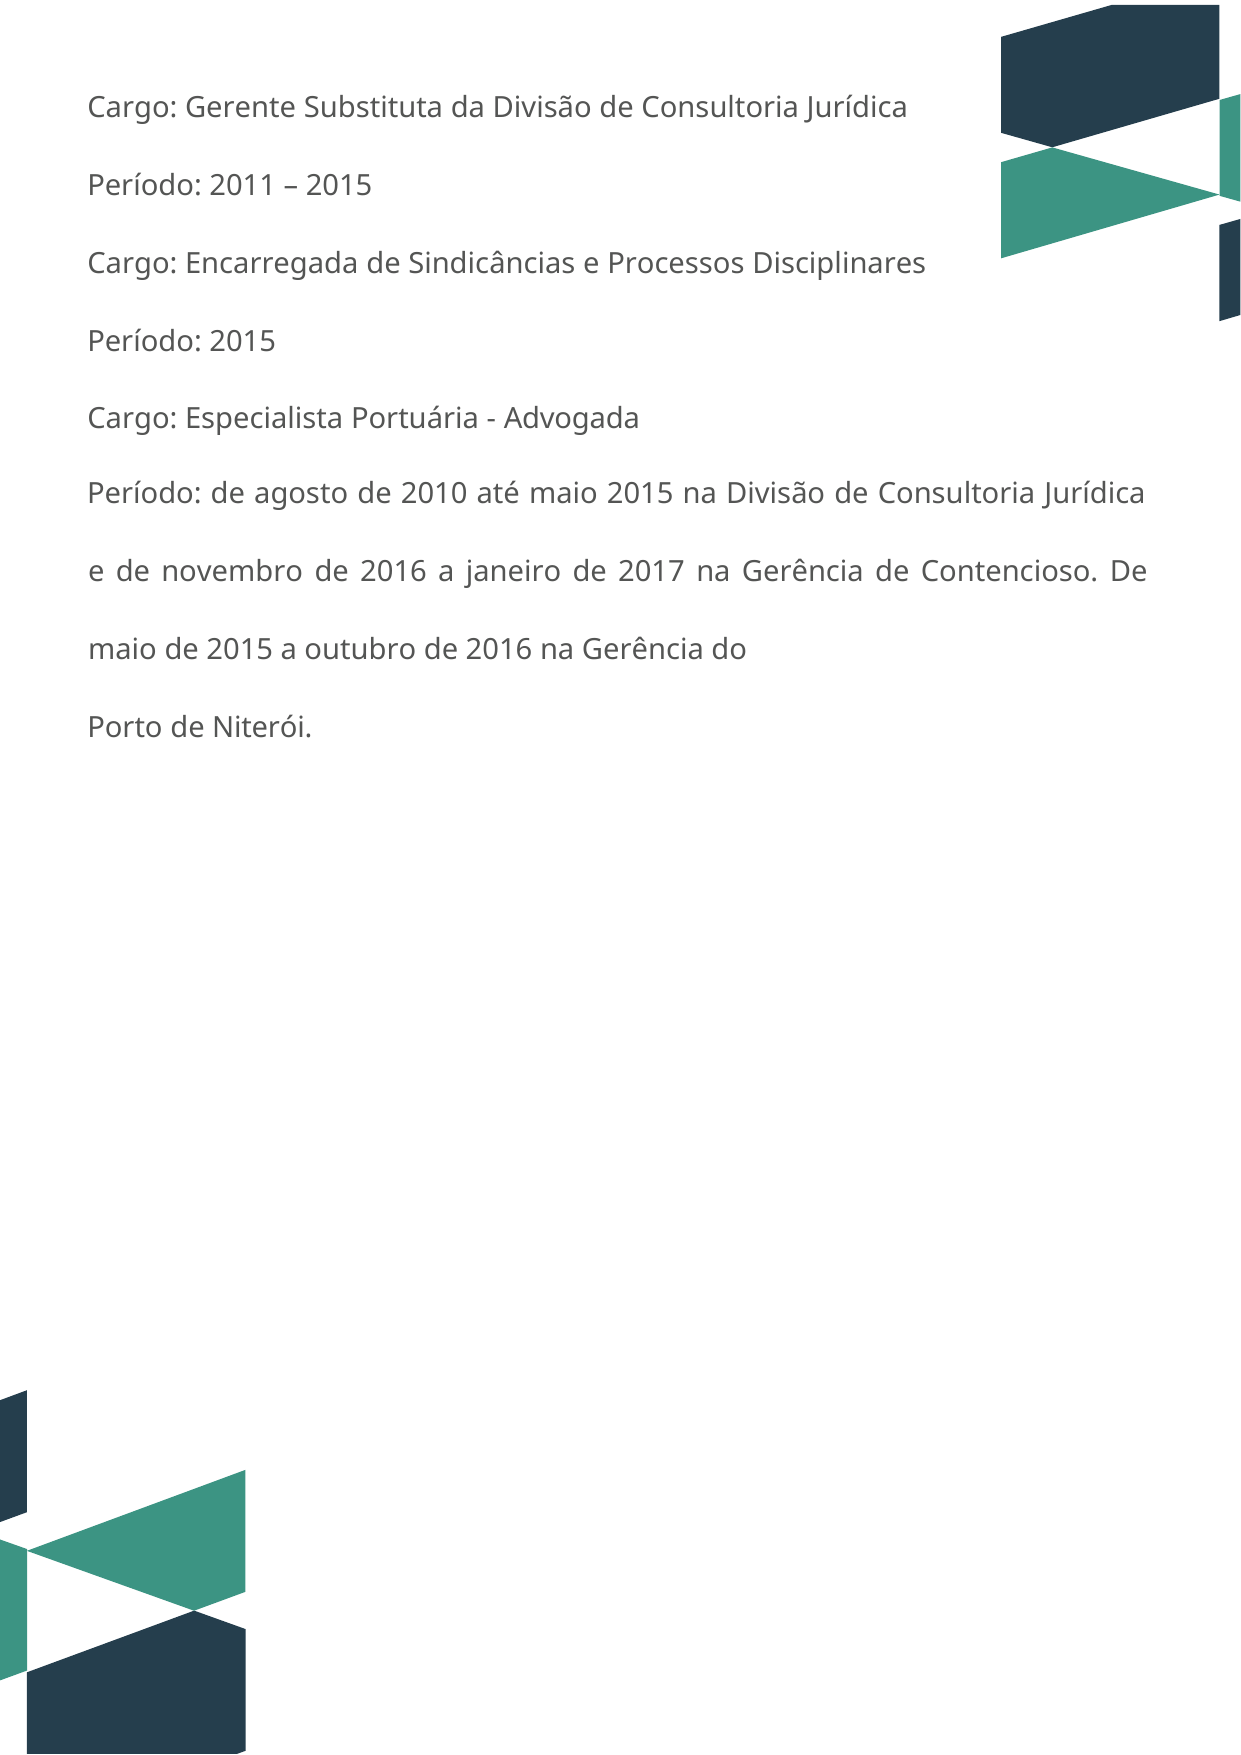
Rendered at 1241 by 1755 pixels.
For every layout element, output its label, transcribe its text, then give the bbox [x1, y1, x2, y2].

text Cargo: Gerente Substituta da Divisão de Consultoria Jurídica Período: 2011 – 2015 [87, 86, 949, 204]
text Cargo: Especialista Portuária - Advogada [87, 398, 1152, 436]
text Período: de agosto de 2010 até maio 2015 na Divisão de Consultoria Jurídica e de novembro de 2016 a janeiro de 2017 na Gerência de Contencioso. De maio de 2015 a outubro de 2016 na Gerência do [87, 473, 1147, 668]
text Porto de Niterói. [87, 706, 1152, 746]
text Cargo: Encarregada de Sindicâncias e Processos Disciplinares Período: 2015 [87, 242, 949, 359]
